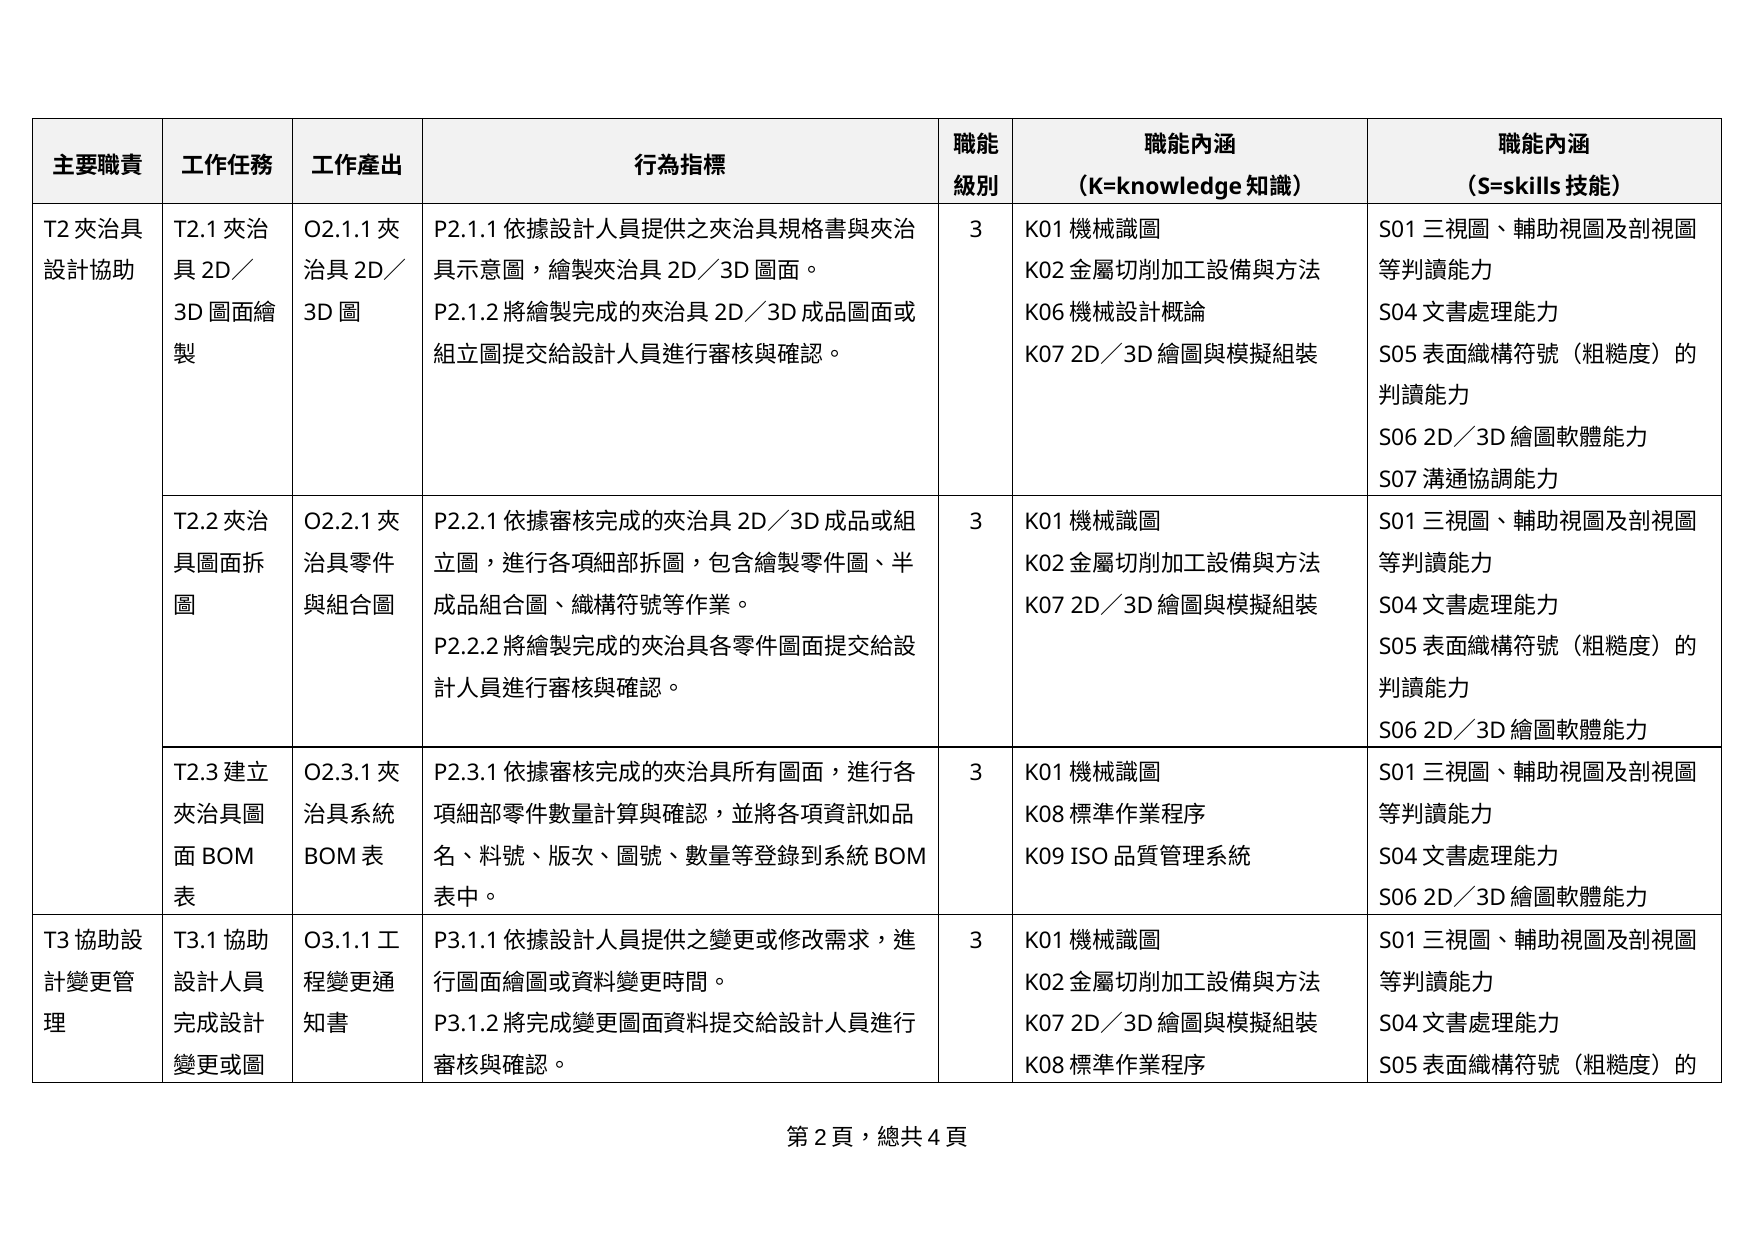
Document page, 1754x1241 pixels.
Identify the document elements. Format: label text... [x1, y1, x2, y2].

table_cell K01機械識圖 K08標準作業程序 K09 ISO品質管理系統 [1013, 748, 1367, 914]
table_cell O2.3.1夾治具系統BOM表 [293, 748, 422, 914]
table_cell T2.1夾治具2D／3D圖面繪製 [163, 204, 292, 495]
table_cell T2夾治具設計協助 [33, 204, 162, 914]
table_header 職能內涵 （K=knowledge知識） [1013, 119, 1367, 203]
table_header 主要職責 [33, 119, 162, 203]
table_cell P3.1.1依據設計人員提供之變更或修改需求，進行圖面繪圖或資料變更時間。 P3.1.2將完成變更圖面資料提交給設計人員進行審核與確認。 [423, 915, 938, 1082]
table_cell K01機械識圖 K02金屬切削加工設備與方法 K07 2D／3D繪圖與模擬組裝 K08標準作業程序 [1013, 915, 1367, 1082]
table_header 工作任務 [163, 119, 292, 203]
table_cell S01三視圖、輔助視圖及剖視圖等判讀能力 S04文書處理能力 S05表面織構符號（粗糙度）的判讀能力 S06 2D／3D繪圖軟體能力 [1368, 496, 1721, 746]
table_cell T2.3建立夾治具圖面BOM表 [163, 748, 292, 914]
table_cell O3.1.1工程變更通知書 [293, 915, 422, 1082]
table_cell 3 [939, 496, 1012, 746]
table_header 工作產出 [293, 119, 422, 203]
table_cell K01機械識圖 K02金屬切削加工設備與方法 K06機械設計概論 K07 2D／3D繪圖與模擬組裝 [1013, 204, 1367, 495]
table_cell S01三視圖、輔助視圖及剖視圖等判讀能力 S04文書處理能力 S05表面織構符號（粗糙度）的判讀能力 S06 2D／3D繪圖軟體能力 S07溝通協調能力 [1368, 204, 1721, 495]
table_cell O2.1.1夾治具2D／3D圖 [293, 204, 422, 495]
table_header 行為指標 [423, 119, 938, 203]
table_cell P2.1.1依據設計人員提供之夾治具規格書與夾治具示意圖，繪製夾治具2D／3D圖面。 P2.1.2將繪製完成的夾治具2D／3D成品圖面或組立圖提交給設計人員進行審核與確認。 [423, 204, 938, 495]
table_cell T3協助設計變更管理 [33, 915, 162, 1082]
table_cell 3 [939, 204, 1012, 495]
table_cell S01三視圖、輔助視圖及剖視圖等判讀能力 S04文書處理能力 S05表面織構符號（粗糙度）的 [1368, 915, 1721, 1082]
table_header 職能內涵 （S=skills技能） [1368, 119, 1721, 203]
table_cell T2.2夾治具圖面拆圖 [163, 496, 292, 746]
table_cell 3 [939, 748, 1012, 914]
table_cell T3.1協助設計人員完成設計變更或圖 [163, 915, 292, 1082]
table_cell O2.2.1夾治具零件與組合圖 [293, 496, 422, 746]
table_cell P2.3.1依據審核完成的夾治具所有圖面，進行各項細部零件數量計算與確認，並將各項資訊如品名、料號、版次、圖號、數量等登錄到系統BOM表中。 [423, 748, 938, 914]
table_header 職能 級別 [939, 119, 1012, 203]
table_cell 3 [939, 915, 1012, 1082]
table_cell S01三視圖、輔助視圖及剖視圖等判讀能力 S04文書處理能力 S06 2D／3D繪圖軟體能力 [1368, 748, 1721, 914]
table_cell K01機械識圖 K02金屬切削加工設備與方法 K07 2D／3D繪圖與模擬組裝 [1013, 496, 1367, 746]
table_cell P2.2.1依據審核完成的夾治具2D／3D成品或組立圖，進行各項細部拆圖，包含繪製零件圖、半成品組合圖、織構符號等作業。 P2.2.2將繪製完成的夾治具各零件圖面提交給設計人員進行審核與確認。 [423, 496, 938, 746]
